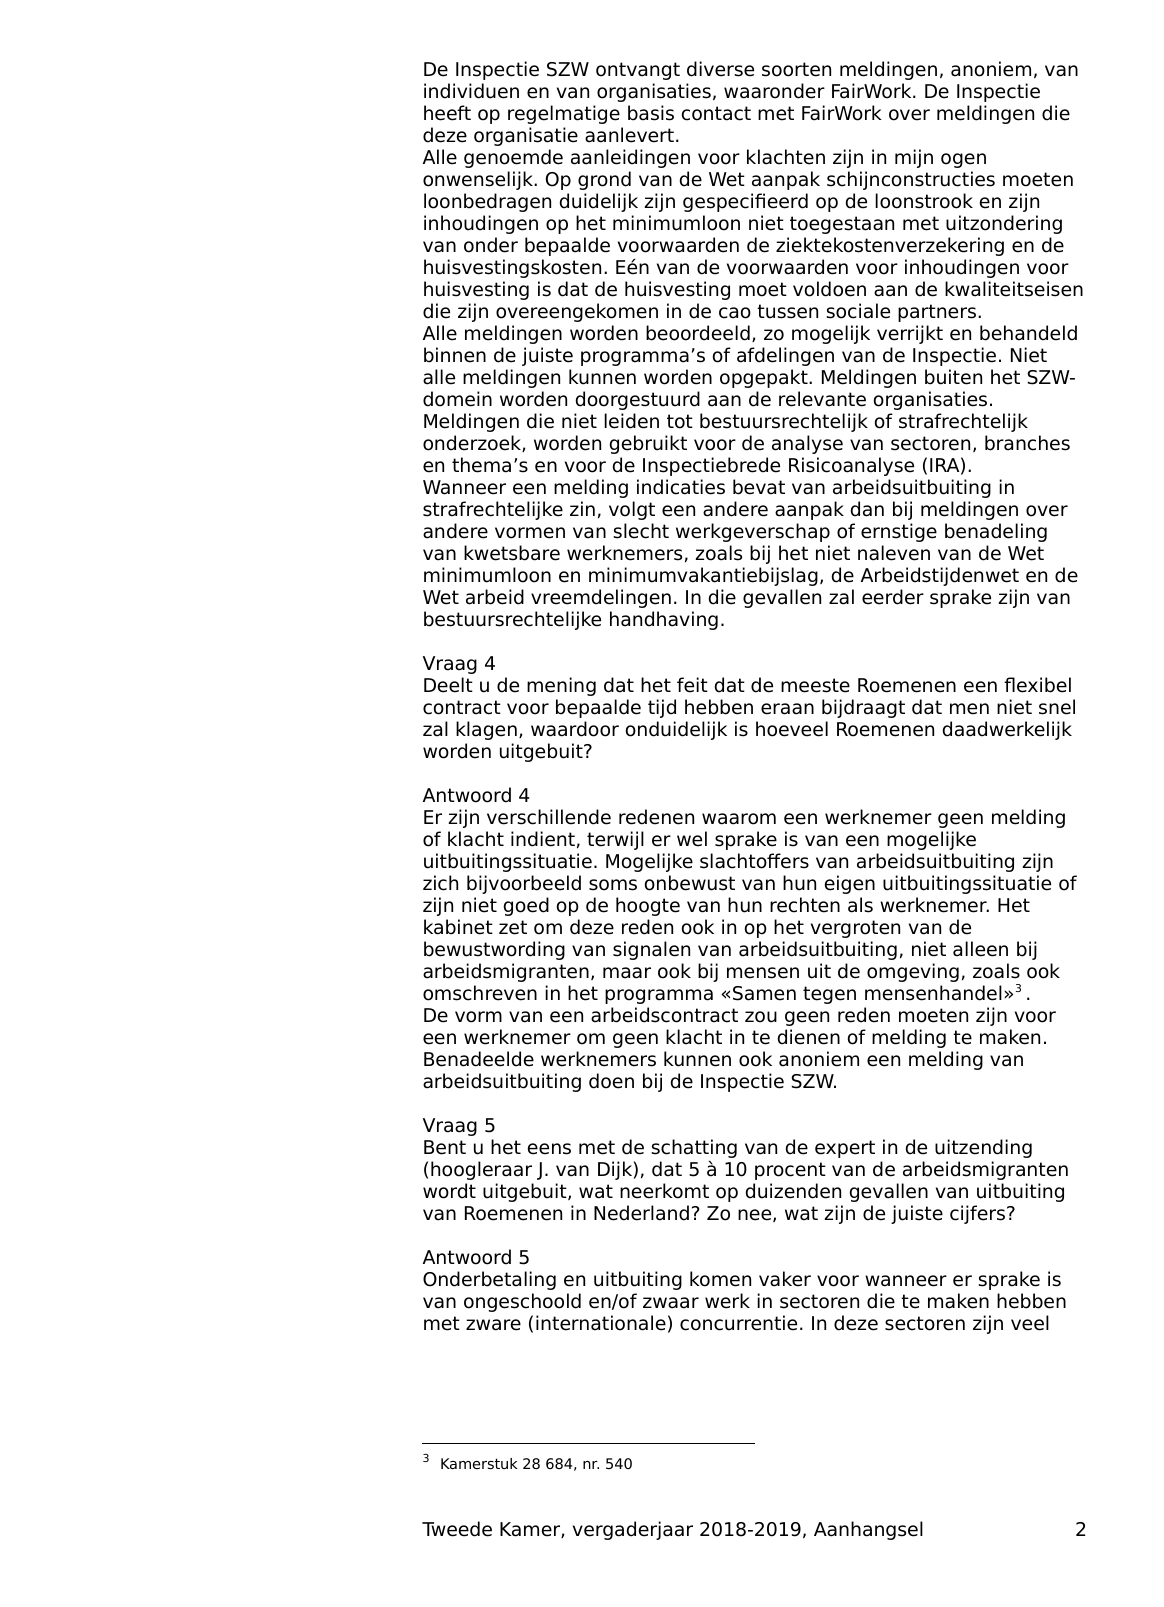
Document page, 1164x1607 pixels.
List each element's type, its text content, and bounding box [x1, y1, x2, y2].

text Kamerstuk 28 684, nr. 540 [422, 1452, 1087, 1474]
text Vraag 4 [422, 653, 1087, 675]
text De vorm van een arbeidscontract zou geen reden moeten zijn voor een werknemer om geen klacht in te dienen of melding te maken. Benadeelde werknemers kunnen ook anoniem een melding van arbeidsuitbuiting doen bij de Inspectie SZW. [422, 1004, 1087, 1092]
text De Inspectie SZW ontvangt diverse soorten meldingen, anoniem, van individuen en van organisaties, waaronder FairWork. De Inspectie heeft op regelmatige basis contact met FairWork over meldingen die deze organisatie aanlevert. [422, 59, 1087, 147]
text Bent u het eens met de schatting van de expert in de uitzending (hoogleraar J. van Dijk), dat 5 à 10 procent van de arbeidsmigranten wordt uitgebuit, wat neerkomt op duizenden gevallen van uitbuiting van Roemenen in Nederland? Zo nee, wat zijn de juiste cijfers? [422, 1137, 1087, 1224]
text Onderbetaling en uitbuiting komen vaker voor wanneer er sprake is van ongeschoold en/of zwaar werk in sectoren die te maken hebben met zware (internationale) concurrentie. In deze sectoren zijn veel [422, 1269, 1087, 1335]
text Antwoord 5 [422, 1247, 1087, 1269]
text Alle meldingen worden beoordeeld, zo mogelijk verrijkt en behandeld binnen de juiste programma’s of afdelingen van de Inspectie. Niet alle meldingen kunnen worden opgepakt. Meldingen buiten het SZW-domein worden doorgestuurd aan de relevante organisaties. Meldingen die niet leiden tot bestuursrechtelijk of strafrechtelijk onderzoek, worden gebruikt voor de analyse van sectoren, branches en thema’s en voor de Inspectiebrede Risicoanalyse (IRA). [422, 323, 1087, 477]
text Deelt u de mening dat het feit dat de meeste Roemenen een flexibel contract voor bepaalde tijd hebben eraan bijdraagt dat men niet snel zal klagen, waardoor onduidelijk is hoeveel Roemenen daadwerkelijk worden uitgebuit? [422, 675, 1087, 763]
text Er zijn verschillende redenen waarom een werknemer geen melding of klacht indient, terwijl er wel sprake is van een mogelijke uitbuitingssituatie. Mogelijke slachtoffers van arbeidsuitbuiting zijn zich bijvoorbeeld soms onbewust van hun eigen uitbuitingssituatie of zijn niet goed op de hoogte van hun rechten als werknemer. Het kabinet zet om deze reden ook in op het vergroten van de bewustwording van signalen van arbeidsuitbuiting, niet alleen bij arbeidsmigranten, maar ook bij mensen uit de omgeving, zoals ook omschreven in het programma «Samen tegen mensenhandel». [422, 807, 1087, 1004]
text Wanneer een melding indicaties bevat van arbeidsuitbuiting in strafrechtelijke zin, volgt een andere aanpak dan bij meldingen over andere vormen van slecht werkgeverschap of ernstige benadeling van kwetsbare werknemers, zoals bij het niet naleven van de Wet minimumloon en minimumvakantiebijslag, de Arbeidstijdenwet en de Wet arbeid vreemdelingen. In die gevallen zal eerder sprake zijn van bestuursrechtelijke handhaving. [422, 477, 1087, 631]
text Antwoord 4 [422, 785, 1087, 807]
text Alle genoemde aanleidingen voor klachten zijn in mijn ogen onwenselijk. Op grond van de Wet aanpak schijnconstructies moeten loonbedragen duidelijk zijn gespecifieerd op de loonstrook en zijn inhoudingen op het minimumloon niet toegestaan met uitzondering van onder bepaalde voorwaarden de ziektekostenverzekering en de huisvestingskosten. Eén van de voorwaarden voor inhoudingen voor huisvesting is dat de huisvesting moet voldoen aan de kwaliteitseisen die zijn overeengekomen in de cao tussen sociale partners. [422, 147, 1087, 323]
text Vraag 5 [422, 1115, 1087, 1137]
